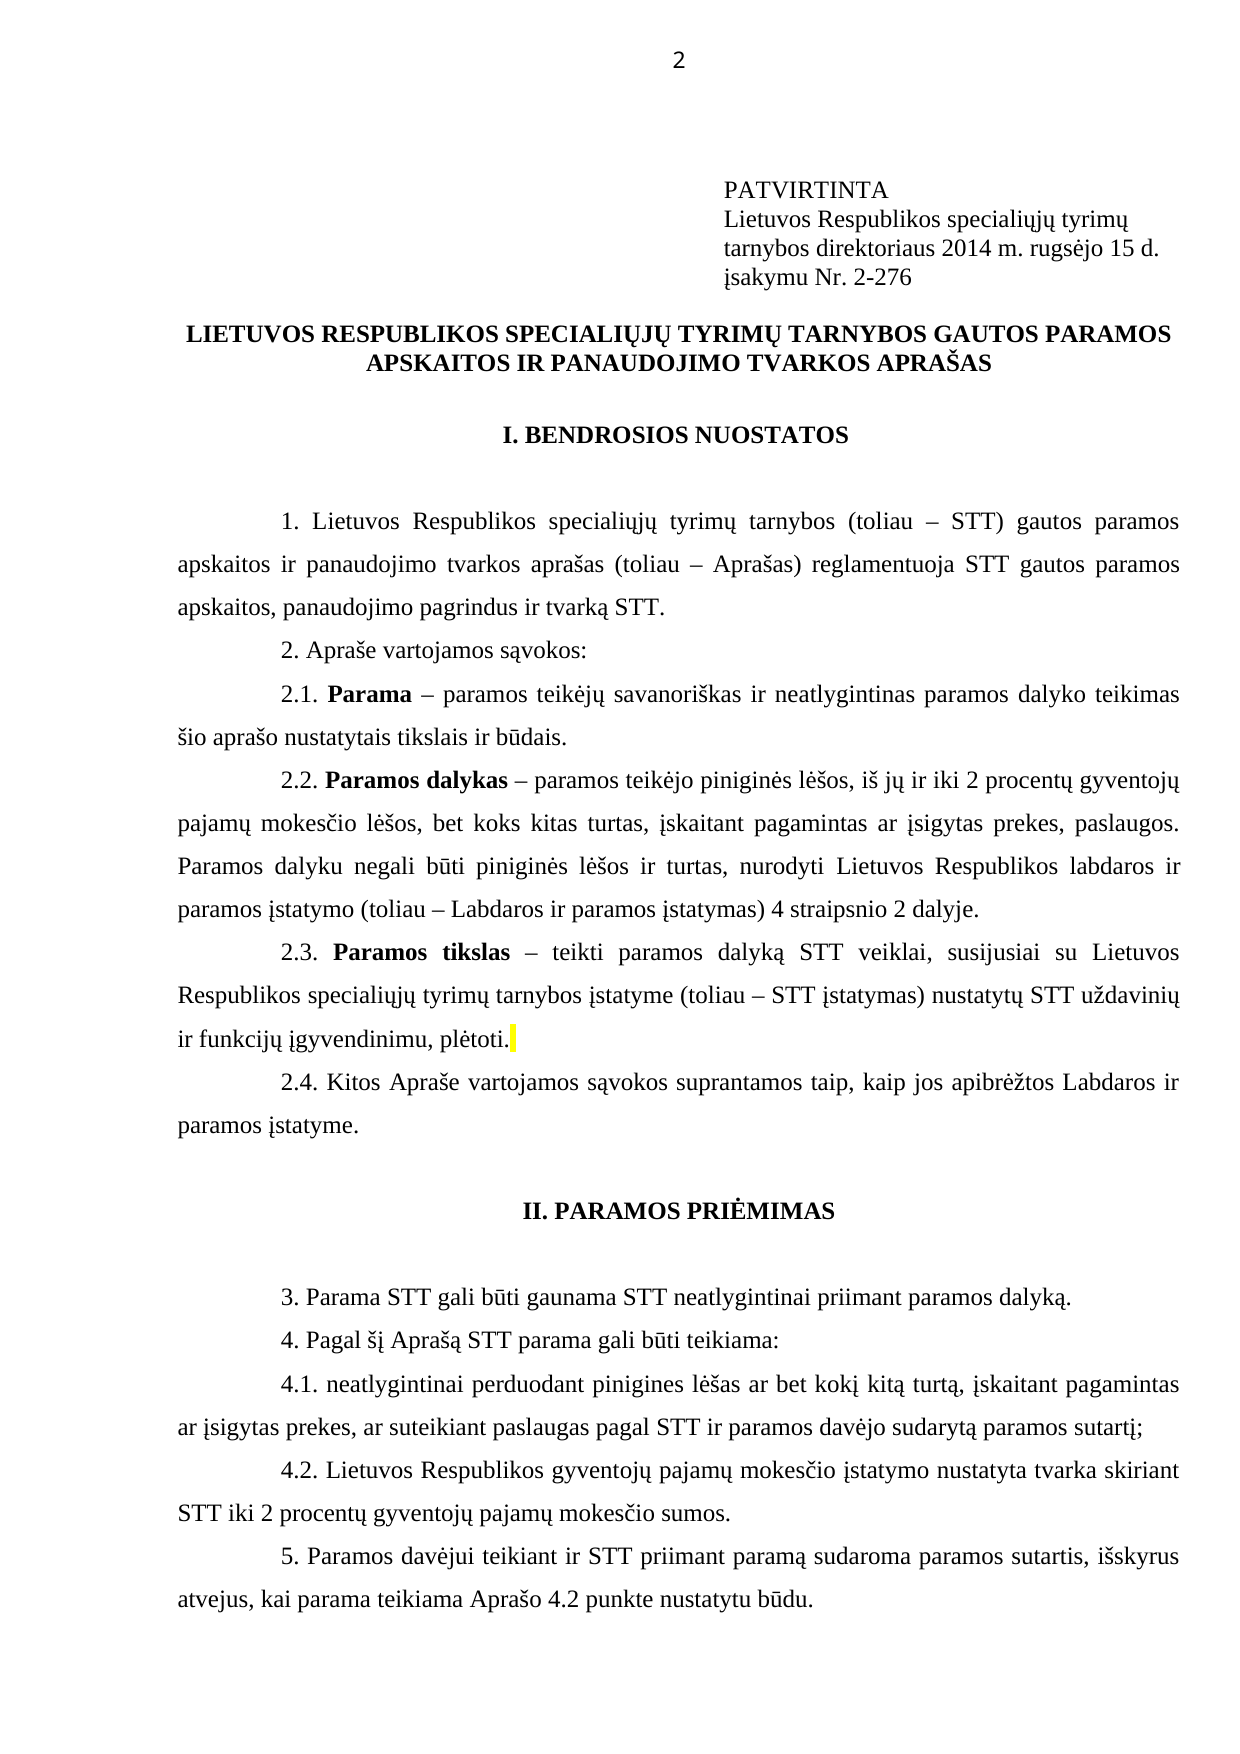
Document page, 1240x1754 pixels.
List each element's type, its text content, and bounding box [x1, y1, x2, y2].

text 4. Pagal šį Aprašą STT parama gali būti teikiama: [177, 1326, 1181, 1354]
text 5. Paramos davėjui teikiant ir STT priimant paramą sudaroma paramos sutartis, išskyrus atvejus, kai parama teikiama Aprašo 4.2 punkte nustatytu būdu. [177, 1541, 1181, 1613]
text tarnybos direktoriaus 2014 m. rugsėjo 15 d. [177, 233, 1181, 262]
text 2. Apraše vartojamos sąvokos: [177, 636, 1181, 664]
text II. PARAMOS PRIĖMIMAS [177, 1196, 1181, 1225]
text 2.3. Paramos tikslas – teikti paramos dalyką STT veiklai, susijusiai su Lietuvos Respublikos specialiųjų tyrimų tarnybos įstatyme (toliau – STT įstatymas) nustatytų STT uždavinių ir funkcijų įgyvendinimu, plėtoti. [177, 937, 1181, 1052]
text 2.4. Kitos Apraše vartojamos sąvokos suprantamos taip, kaip jos apibrėžtos Labdaros ir paramos įstatyme. [177, 1067, 1181, 1139]
text 1. Lietuvos Respublikos specialiųjų tyrimų tarnybos (toliau – STT) gautos paramos apskaitos ir panaudojimo tvarkos aprašas (toliau – Aprašas) reglamentuoja STT gautos paramos apskaitos, panaudojimo pagrindus ir tvarką STT. [177, 506, 1181, 621]
text LIETUVOS RESPUBLIKOS SPECIALIŲJŲ TYRIMŲ TARNYBOS GAUTOS PARAMOS APSKAITOS IR PANAUDOJIMO TVARKOS APRAŠAS [177, 319, 1181, 377]
text 4.1. neatlygintinai perduodant pinigines lėšas ar bet kokį kitą turtą, įskaitant pagamintas ar įsigytas prekes, ar suteikiant paslaugas pagal STT ir paramos davėjo sudarytą paramos sutartį; [177, 1369, 1181, 1441]
text 2.1. Parama – paramos teikėjų savanoriškas ir neatlygintinas paramos dalyko teikimas šio aprašo nustatytais tikslais ir būdais. [177, 679, 1181, 751]
text 4.2. Lietuvos Respublikos gyventojų pajamų mokesčio įstatymo nustatyta tvarka skiriant STT iki 2 procentų gyventojų pajamų mokesčio sumos. [177, 1455, 1181, 1527]
text 2.2. Paramos dalykas – paramos teikėjo piniginės lėšos, iš jų ir iki 2 procentų gyventojų pajamų mokesčio lėšos, bet koks kitas turtas, įskaitant pagamintas ar įsigytas prekes, paslaugos. Paramos dalyku negali būti piniginės lėšos ir turtas, nurodyti Lietuvos Respublikos labdaros ir paramos įstatymo (toliau – Labdaros ir paramos įstatymas) 4 straipsnio 2 dalyje. [177, 765, 1181, 923]
text I. BENDROSIOS NUOSTATOS [177, 420, 1181, 449]
text PATVIRTINTA [177, 176, 1181, 204]
text Lietuvos Respublikos specialiųjų tyrimų [177, 204, 1181, 233]
text įsakymu Nr. 2-276 [177, 262, 1181, 291]
text 3. Parama STT gali būti gaunama STT neatlygintinai priimant paramos dalyką. [177, 1282, 1181, 1311]
